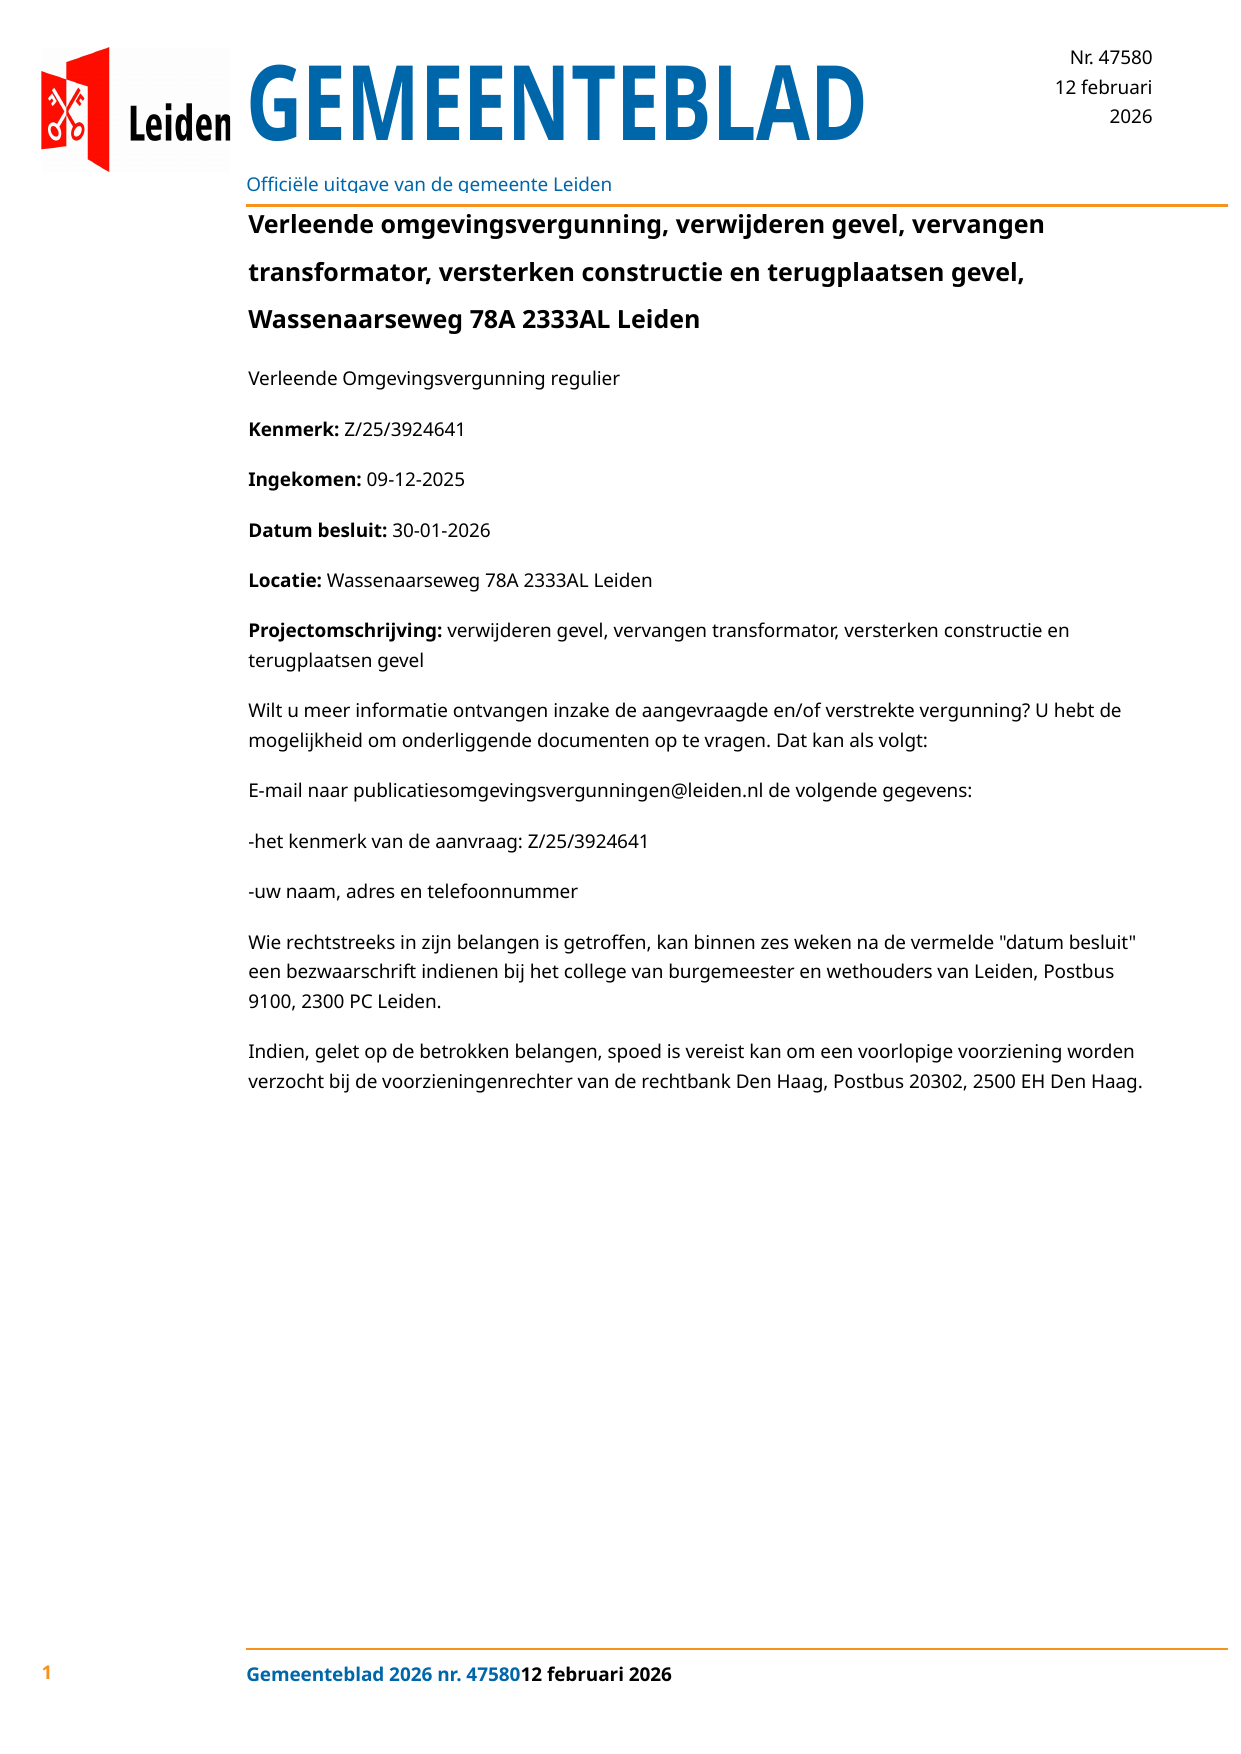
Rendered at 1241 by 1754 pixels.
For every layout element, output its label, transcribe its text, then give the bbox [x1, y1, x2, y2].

text Locatie: Wassenaarseweg 78A 2333AL Leiden [248, 567, 1152, 593]
text Projectomschrijving: verwijderen gevel, vervangen transformator, versterken constructie en terugplaatsen gevel [248, 618, 1152, 673]
text Verleende omgevingsvergunning, verwijderen gevel, vervangen transformator, versterken constructie en terugplaatsen gevel, Wassenaarseweg 78A 2333AL Leiden [248, 207, 1152, 336]
text Datum besluit: 30-01-2026 [248, 517, 1152, 542]
text Indien, gelet op de betrokken belangen, spoed is vereist kan om een voorlopige voorziening worden verzocht bij de voorzieningenrechter van de rechtbank Den Haag, Postbus 20302, 2500 EH Den Haag. [248, 1038, 1152, 1094]
text Ingekomen: 09-12-2025 [248, 466, 1152, 492]
text -het kenmerk van de aanvraag: Z/25/3924641 [248, 828, 1152, 854]
text -uw naam, adres en telefoonnummer [248, 878, 1152, 904]
text Verleende Omgevingsvergunning regulier [248, 366, 1152, 391]
text Kenmerk: Z/25/3924641 [248, 416, 1152, 442]
picture [41, 47, 231, 172]
text Wie rechtstreeks in zijn belangen is getroffen, kan binnen zes weken na de vermelde "datum besluit" een bezwaarschrift indienen bij het college van burgemeester en wethouders van Leiden, Postbus 9100, 2300 PC Leiden. [248, 929, 1152, 1014]
text E-mail naar publicatiesomgevingsvergunningen@leiden.nl de volgende gegevens: [248, 778, 1152, 803]
text Wilt u meer informatie ontvangen inzake de aangevraagde en/of verstrekte vergunning? U hebt de mogelijkheid om onderliggende documenten op te vragen. Dat kan als volgt: [248, 698, 1152, 753]
